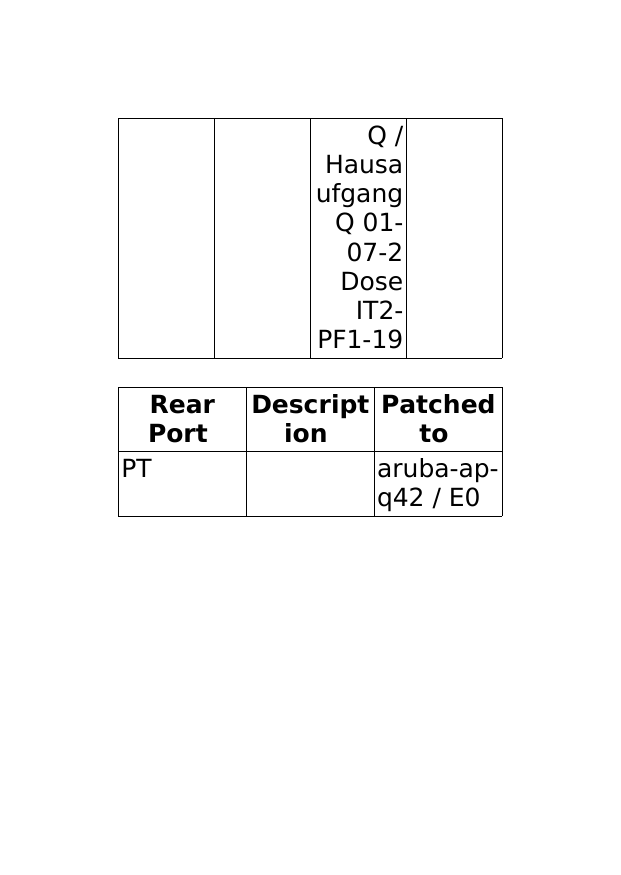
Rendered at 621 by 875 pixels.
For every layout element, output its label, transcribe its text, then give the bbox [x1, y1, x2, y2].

table_header Rear Port [119, 388, 246, 451]
table_cell [215, 119, 310, 357]
table_header Description [247, 388, 374, 451]
table_cell Q / Hausaufgang Q 01-07-2 Dose IT2-PF1-19 [311, 119, 406, 357]
table_cell [407, 119, 502, 357]
table_cell [247, 452, 374, 516]
table_cell [119, 119, 214, 357]
table_header Patched to [375, 388, 502, 451]
table_cell aruba-ap-q42 / E0 [375, 452, 502, 516]
table_cell PT [119, 452, 246, 516]
